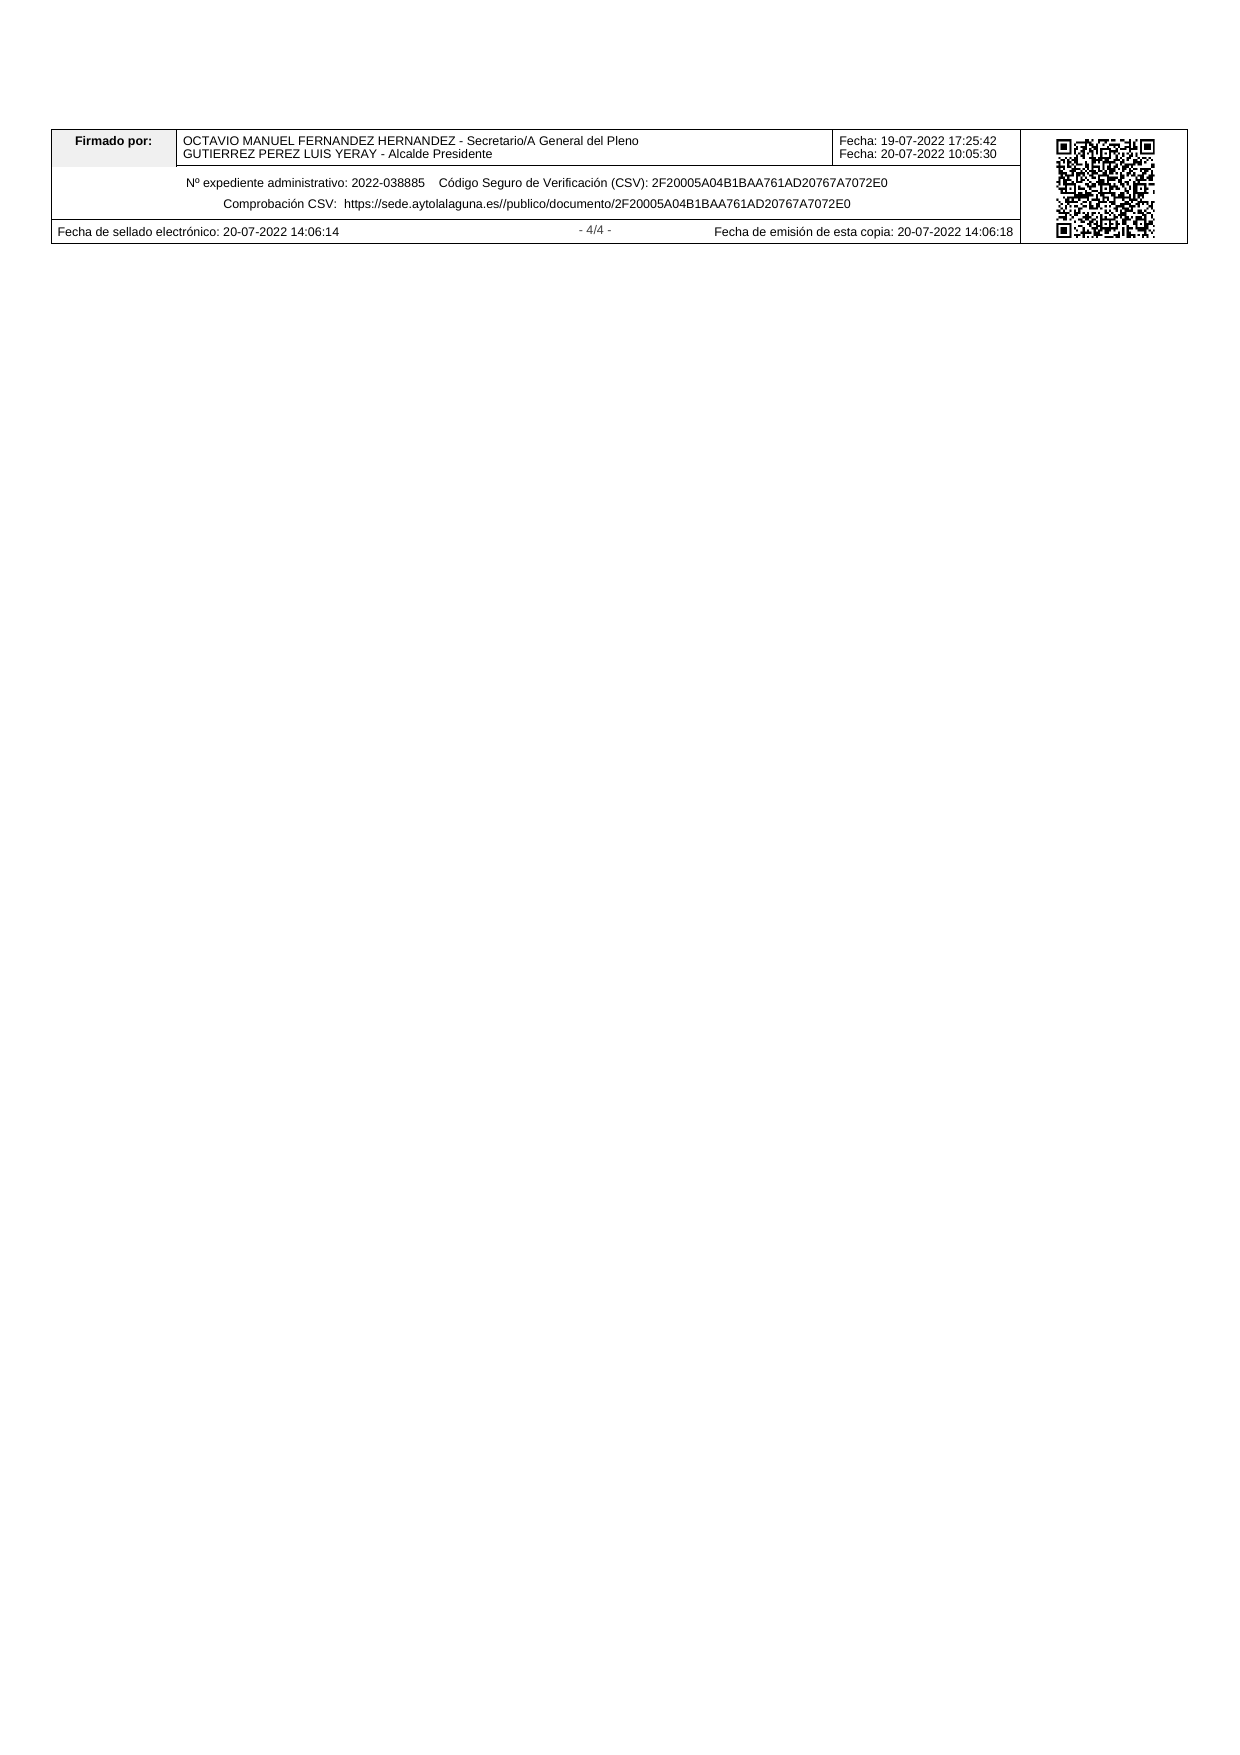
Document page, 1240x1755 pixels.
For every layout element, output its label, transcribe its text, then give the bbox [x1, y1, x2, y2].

table_header Fecha: 19-07-2022 17:25:42 Fecha: 20-07-2022 10:05:30 [833, 130, 1020, 165]
table_header [1021, 130, 1187, 242]
table_header Firmado por: [52, 130, 176, 165]
table_cell Fecha de sellado electrónico: 20-07-2022 14:06:14 - 4/4 - Fecha de emisión de esta copia: 20-07-2022 14:06:18 [52, 220, 1020, 242]
table_header OCTAVIO MANUEL FERNANDEZ HERNANDEZ - Secretario/A General del Pleno GUTIERREZ PEREZ LUIS YERAY - Alcalde Presidente [177, 130, 832, 165]
table_cell Nº expediente administrativo: 2022-038885 Código Seguro de Verificación (CSV): 2F20005A04B1BAA761AD20767A7072E0 Comprobación CSV: https://sede.aytolalaguna.es//publico/documento/2F20005A04B1BAA761AD20767A7072E0 [52, 166, 1020, 219]
